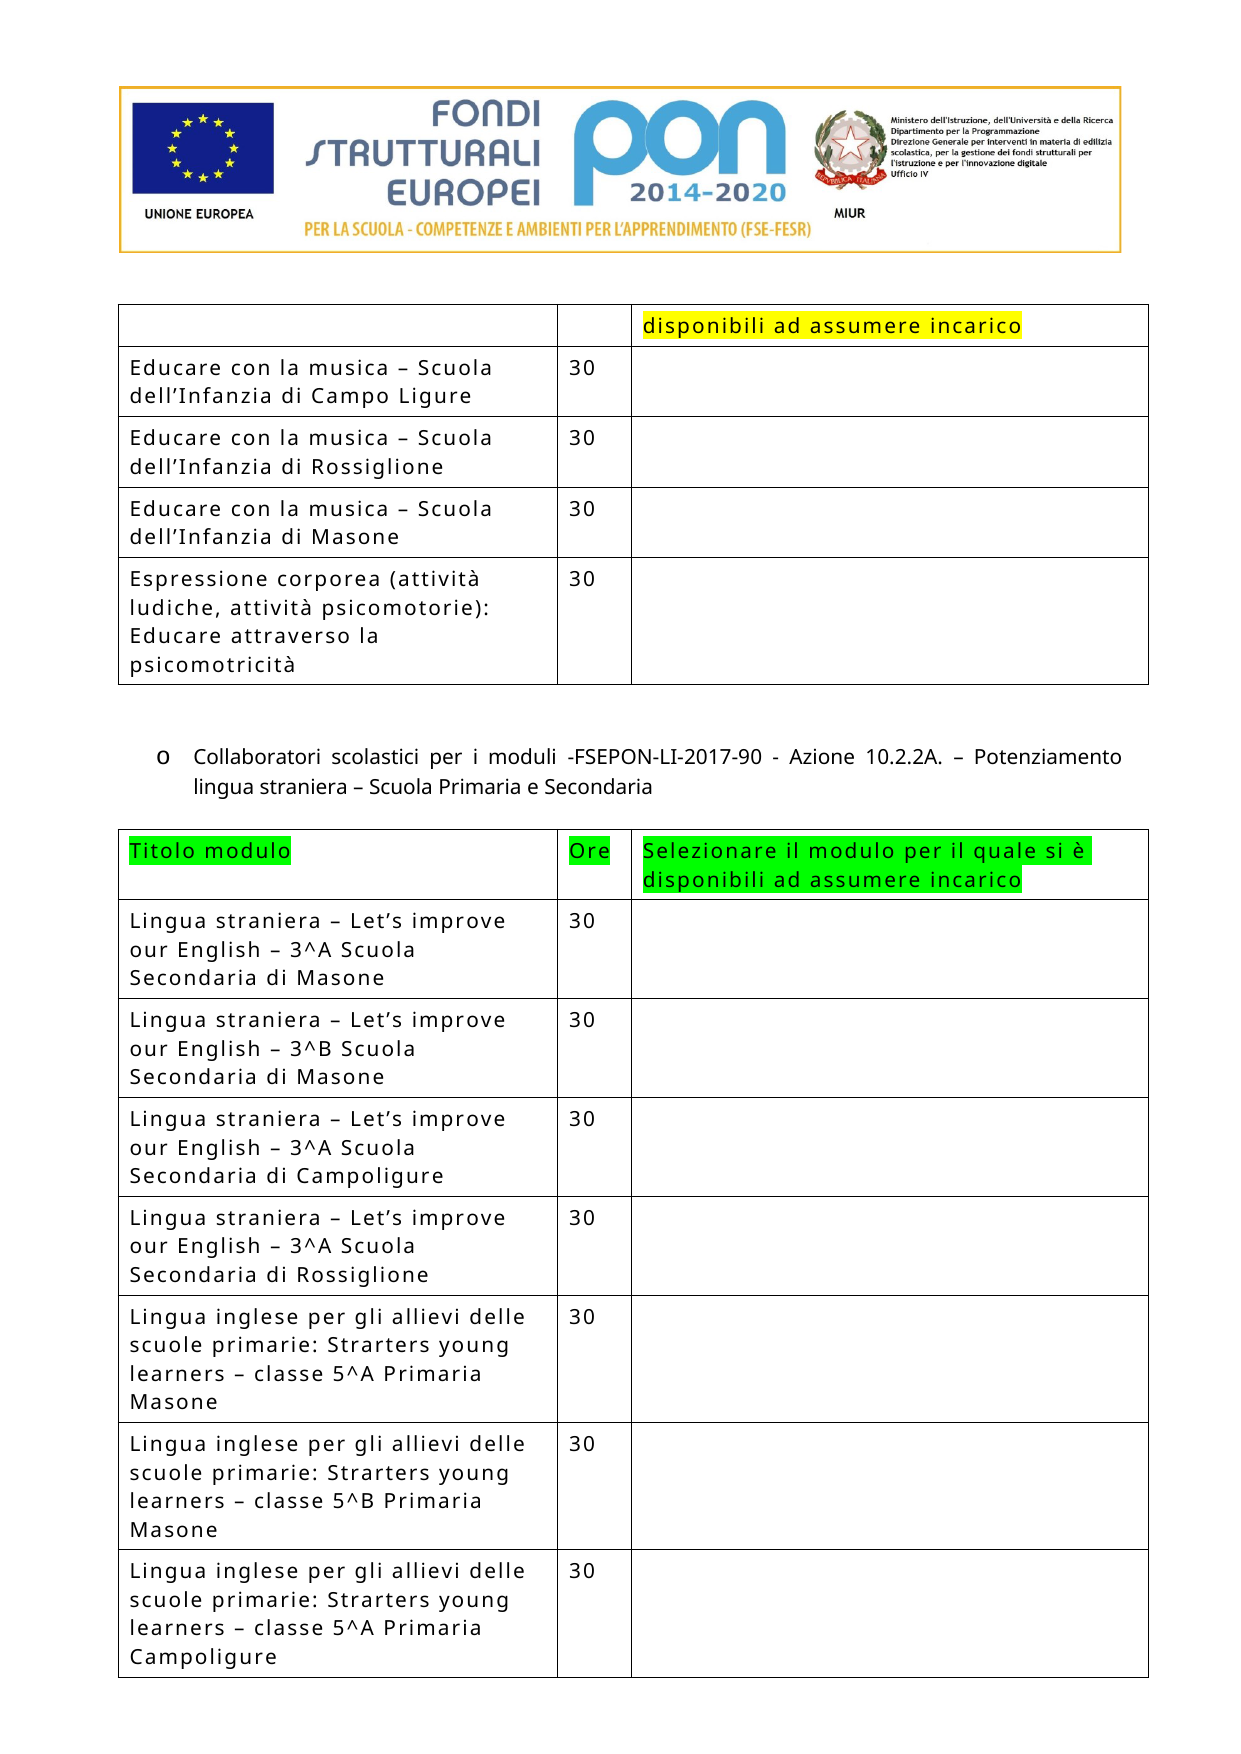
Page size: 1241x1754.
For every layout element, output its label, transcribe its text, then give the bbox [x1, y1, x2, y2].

table_cell Lingua inglese per gli allievi delle scuole primarie: Strarters young learners – classe 5^B Primaria Masone [119, 1423, 557, 1549]
table_cell [632, 417, 1148, 487]
table_cell Espressione corporea (attività ludiche, attività psicomotorie): Educare attraverso la psicomotricità [119, 558, 557, 684]
table_cell Lingua inglese per gli allievi delle scuole primarie: Strarters young learners – classe 5^A Primaria Masone [119, 1296, 557, 1422]
table_cell 30 [558, 488, 631, 557]
table_cell 30 [558, 1550, 631, 1677]
table_cell 30 [558, 1296, 631, 1422]
table_cell [632, 488, 1148, 557]
table_cell 30 [558, 1197, 631, 1295]
picture [119, 86, 1122, 253]
table_header Selezionare il modulo per il quale si è disponibili ad assumere incarico [632, 830, 1148, 899]
table_cell 30 [558, 417, 631, 487]
table_cell 30 [558, 1098, 631, 1196]
table_cell [632, 347, 1148, 416]
list Collaboratori scolastici per i moduli -FSEPON-LI-2017-90 - Azione 10.2.2A. – Potenziamento lingua straniera – Scuola Primaria e Secondaria [156, 742, 1122, 801]
table_cell Lingua straniera – Let’s improve our English – 3^A Scuola Secondaria di Rossiglione [119, 1197, 557, 1295]
table_cell Lingua straniera – Let’s improve our English – 3^A Scuola Secondaria di Campoligure [119, 1098, 557, 1196]
table_cell 30 [558, 347, 631, 416]
table_cell Educare con la musica – Scuola dell’Infanzia di Campo Ligure [119, 347, 557, 416]
table_header Titolo modulo [119, 830, 557, 899]
table_cell [632, 1197, 1148, 1295]
table_cell 30 [558, 900, 631, 998]
table_cell 30 [558, 999, 631, 1097]
table_cell 30 [558, 558, 631, 684]
table_cell Lingua straniera – Let’s improve our English – 3^B Scuola Secondaria di Masone [119, 999, 557, 1097]
table_cell Educare con la musica – Scuola dell’Infanzia di Rossiglione [119, 417, 557, 487]
table_header Ore [558, 830, 631, 899]
table_cell [632, 1423, 1148, 1549]
table_cell Lingua straniera – Let’s improve our English – 3^A Scuola Secondaria di Masone [119, 900, 557, 998]
table_cell Educare con la musica – Scuola dell’Infanzia di Masone [119, 488, 557, 557]
table_cell 30 [558, 1423, 631, 1549]
table_header disponibili ad assumere incarico [632, 305, 1148, 346]
table_cell [632, 999, 1148, 1097]
table_header [119, 305, 557, 346]
table_cell Lingua inglese per gli allievi delle scuole primarie: Strarters young learners – classe 5^A Primaria Campoligure [119, 1550, 557, 1677]
table_cell [632, 1296, 1148, 1422]
table_cell [632, 1550, 1148, 1677]
table_cell [632, 1098, 1148, 1196]
table_cell [632, 900, 1148, 998]
table_cell [632, 558, 1148, 684]
table_header [558, 305, 631, 346]
